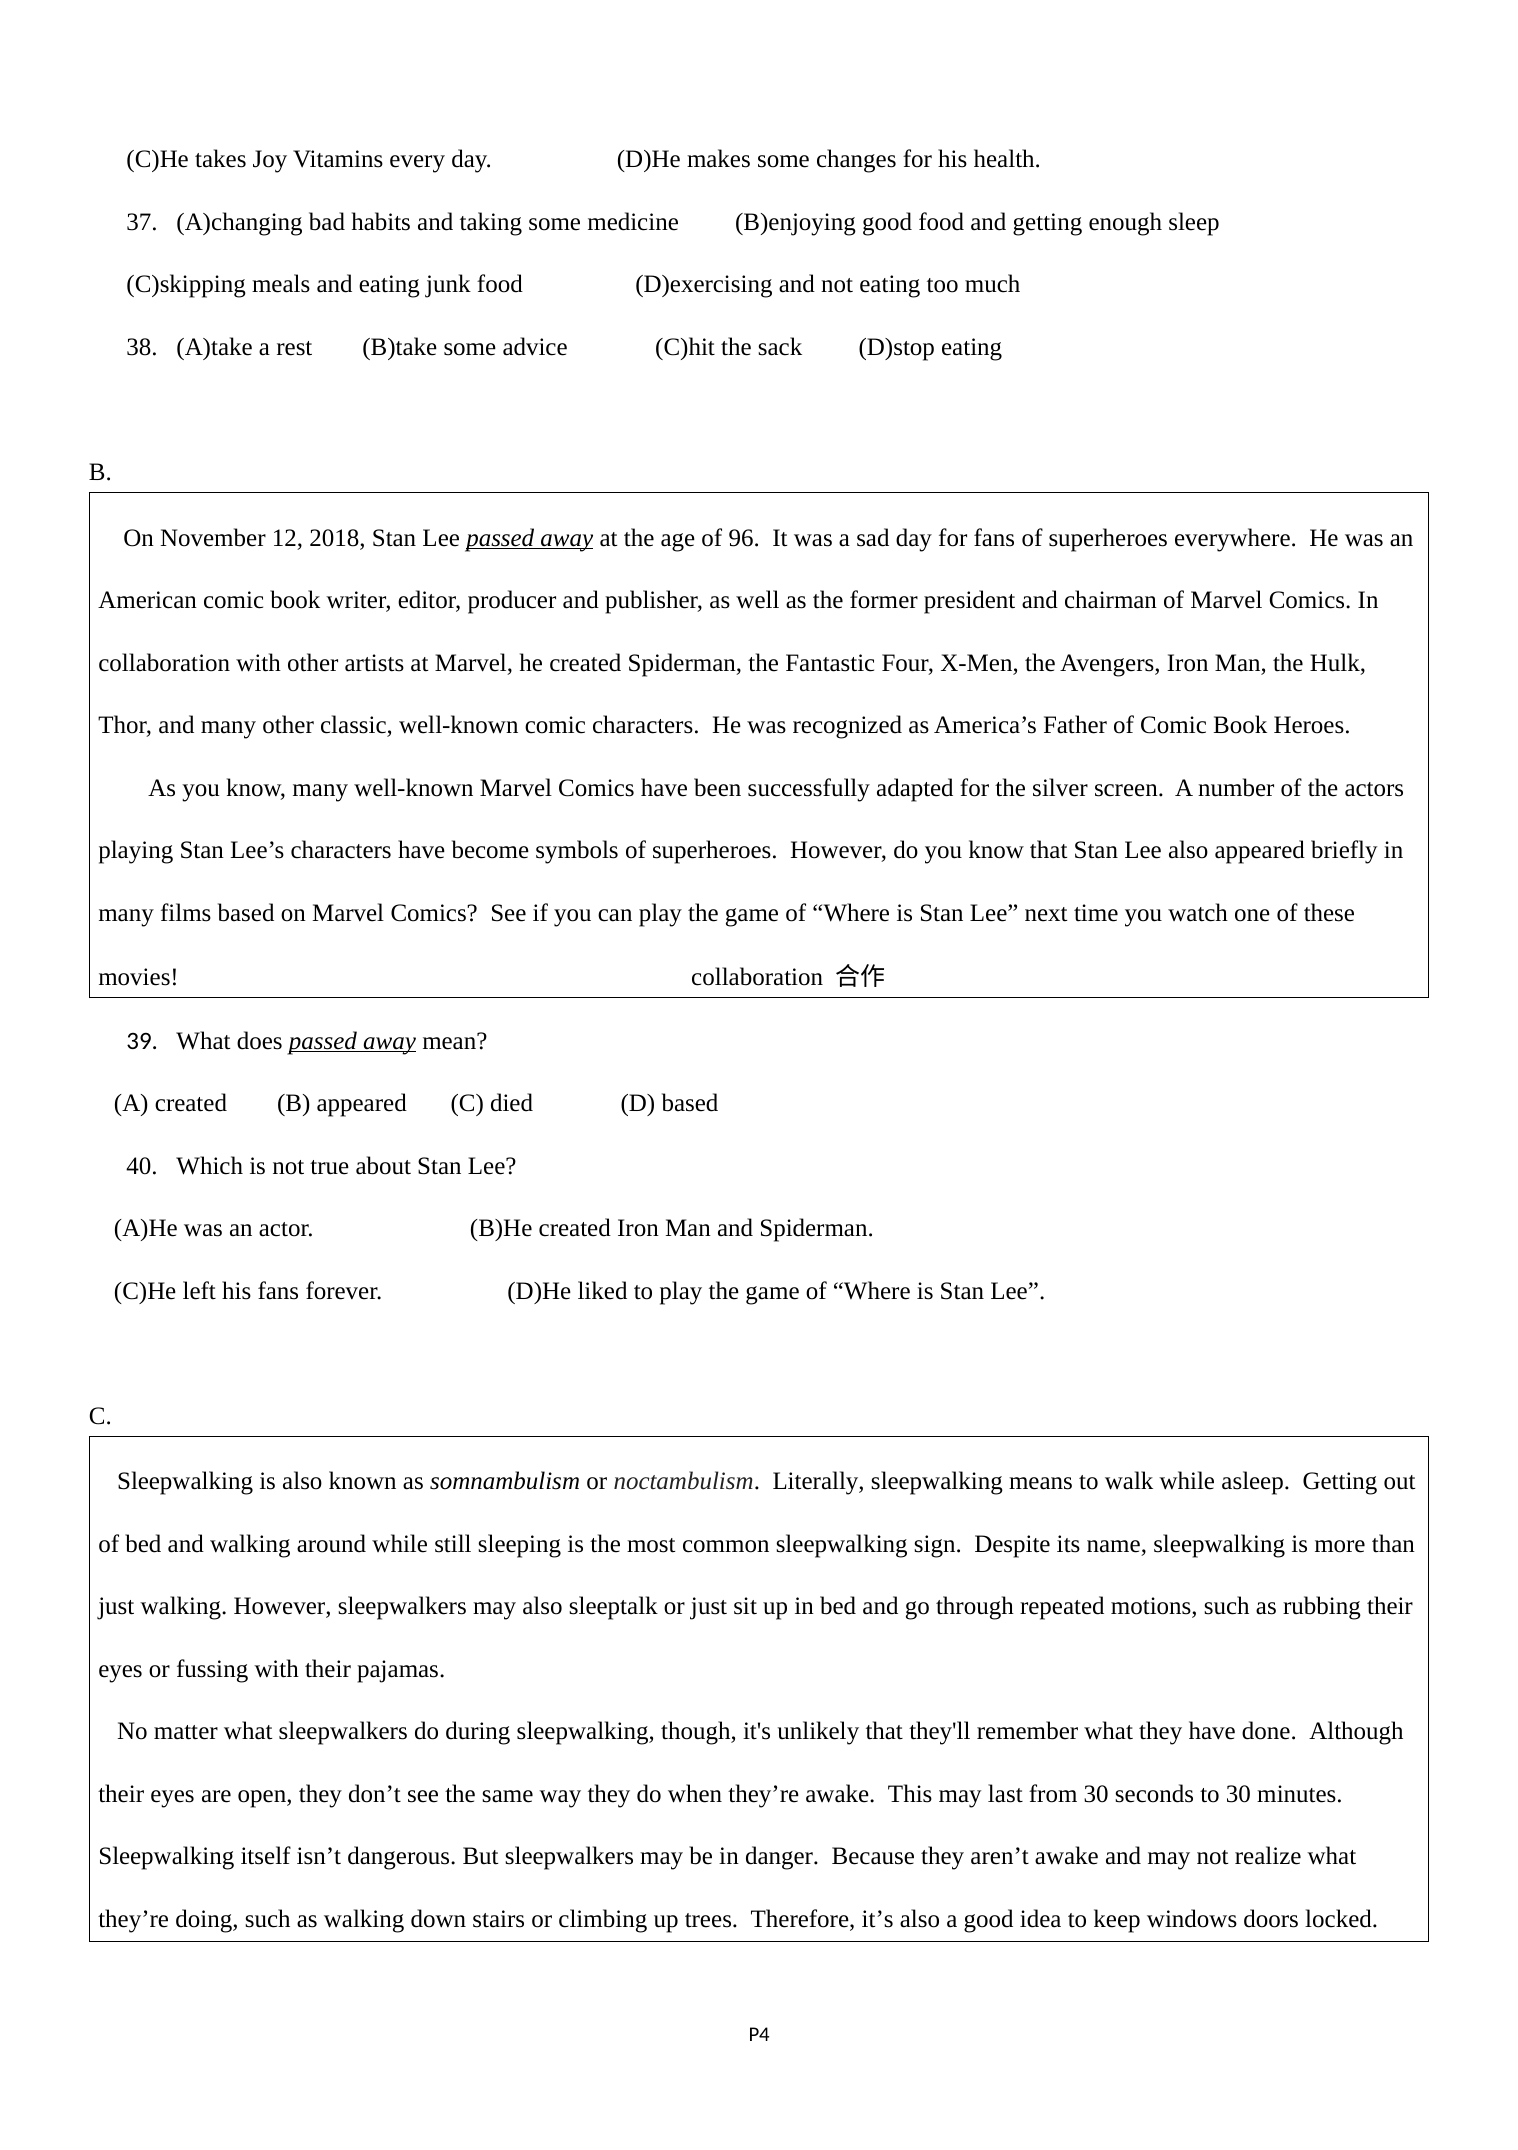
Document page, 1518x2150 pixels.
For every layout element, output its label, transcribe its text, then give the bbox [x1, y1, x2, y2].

text (C)He takes Joy Vitamins every day. (D)He makes some changes for his health. [126, 117, 1429, 180]
text As you know, many well-known Marvel Comics have been successfully adapted for the silver screen. A number of the actors playing Stan Lee’s characters have become symbols of superheroes. However, do you know that Stan Lee also appeared briefly in many films based on Marvel Comics? See if you can play the game of “Where is Stan Lee” next time you watch one of these movies! collaboration 合作 [90, 742, 1428, 997]
text B. [89, 430, 1429, 492]
text (C)skipping meals and eating junk food (D)exercising and not eating too much [89, 242, 1429, 305]
text On November 12, 2018, Stan Lee passed away at the age of 96. It was a sad day for fans of superheroes everywhere. He was an American comic book writer, editor, producer and publisher, as well as the former president and chairman of Marvel Comics. In collaboration with other artists at Marvel, he created Spiderman, the Fantastic Four, X-Men, the Avengers, Iron Man, the Hulk, Thor, and many other classic, well-known comic characters. He was recognized as America’s Father of Comic Book Heroes. [90, 493, 1428, 742]
text (A)He was an actor. (B)He created Iron Man and Spiderman. [89, 1186, 1429, 1248]
text Sleepwalking is also known as somnambulism or noctambulism. Literally, sleepwalking means to walk while asleep. Getting out of bed and walking around while still sleeping is the most common sleepwalking sign. Despite its name, sleepwalking is more than just walking. However, sleepwalkers may also sleeptalk or just sit up in bed and go through repeated motions, such as rubbing their eyes or fussing with their pajamas. [90, 1437, 1428, 1686]
list Which is not true about Stan Lee? [126, 1123, 1429, 1186]
text No matter what sleepwalkers do during sleepwalking, though, it's unlikely that they'll remember what they have done. Although their eyes are open, they don’t see the same way they do when they’re awake. This may last from 30 seconds to 30 minutes. Sleepwalking itself isn’t dangerous. But sleepwalkers may be in danger. Because they aren’t awake and may not realize what they’re doing, such as walking down stairs or climbing up trees. Therefore, it’s also a good idea to keep windows doors locked. [90, 1686, 1428, 1941]
list (A)take a rest (B)take some advice (C)hit the sack (D)stop eating [126, 305, 1429, 367]
list (A)changing bad habits and taking some medicine (B)enjoying good food and getting enough sleep [126, 180, 1429, 242]
text (C)He left his fans forever. (D)He liked to play the game of “Where is Stan Lee”. [89, 1248, 1429, 1311]
list What does passed away mean? [126, 998, 1429, 1061]
text (A) created (B) appeared (C) died (D) based [89, 1061, 1429, 1123]
text C. [89, 1311, 1429, 1436]
